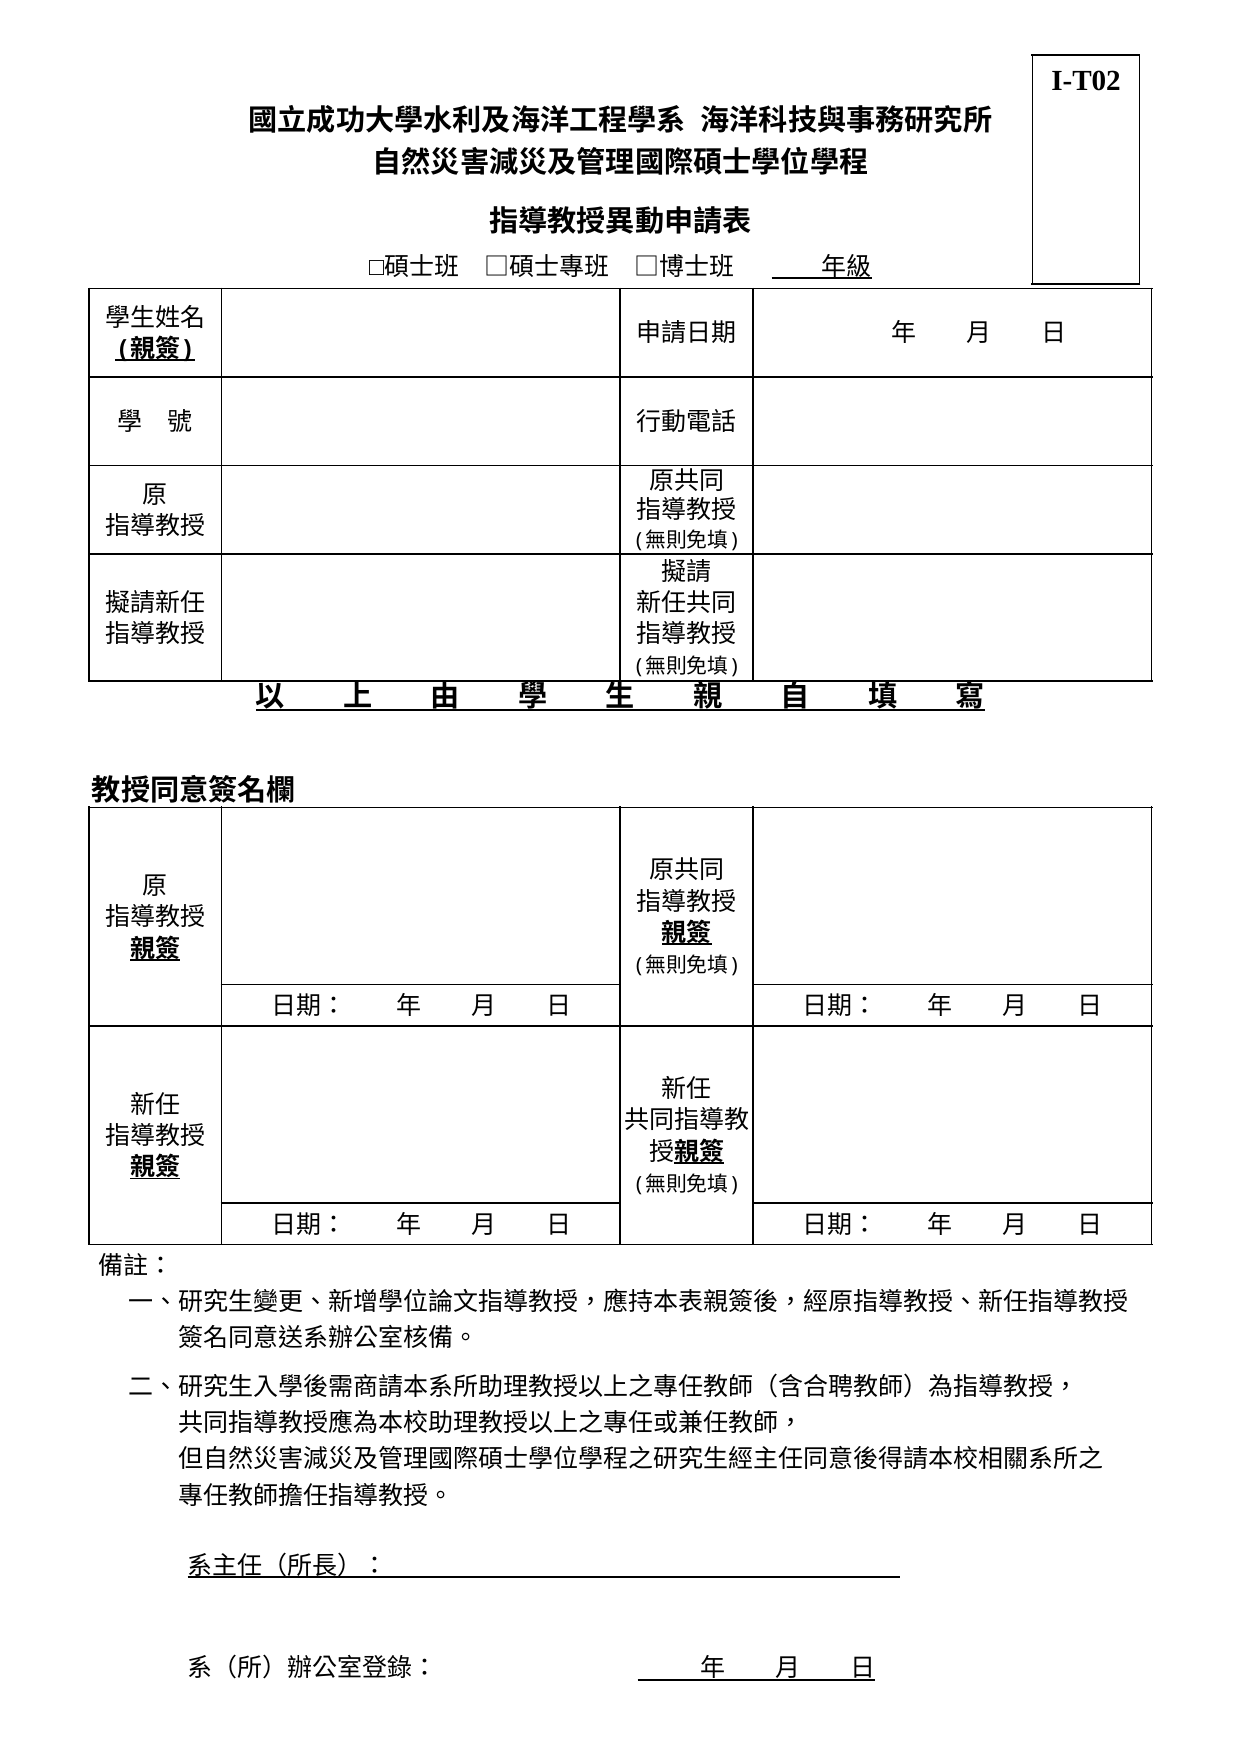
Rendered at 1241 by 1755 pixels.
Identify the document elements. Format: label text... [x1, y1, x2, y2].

table_cell 原共同 指導教授 親簽 (無則免填) [621, 808, 752, 1025]
table_cell 日期： 年 月 日 [754, 985, 1151, 1025]
table_cell 學生姓名 (親簽) [90, 289, 221, 376]
text 但自然災害減災及管理國際碩士學位學程之研究生經主任同意後得請本校相關系所之 [178, 1439, 1147, 1475]
table_cell 新任 指導教授 親簽 [90, 1027, 221, 1243]
table_cell 日期： 年 月 日 [222, 1204, 619, 1243]
text I-T02 [1048, 63, 1124, 97]
text 系主任（所長）： [187, 1545, 1053, 1582]
text 二、研究生入學後需商請本系所助理教授以上之專任教師（含合聘教師）為指導教授， [128, 1366, 1147, 1403]
table_cell 擬請 新任共同 指導教授 (無則免填) [621, 555, 752, 680]
table_cell [754, 378, 1151, 465]
text 簽名同意送系辦公室核備。 [178, 1318, 1147, 1354]
table_cell 行動電話 [621, 378, 752, 465]
table_cell 原共同 指導教授 (無則免填) [621, 466, 752, 553]
table_cell 原 指導教授 親簽 [90, 808, 221, 1025]
table_cell 申請日期 [621, 289, 752, 376]
text [1033, 56, 1139, 283]
table_cell 年 月 日 [754, 289, 1151, 376]
table_cell 學 號 [90, 378, 221, 465]
table_cell 原 指導教授 [90, 466, 221, 553]
table_cell [222, 289, 619, 376]
table_cell [222, 466, 619, 553]
table_cell 新任 共同指導教授親簽 (無則免填) [621, 1027, 752, 1243]
table_cell 以 上 由 學 生 親 自 填 寫 教授同意簽名欄 [89, 682, 1152, 806]
table_cell [754, 555, 1151, 680]
table_cell [754, 1027, 1151, 1202]
table_cell [222, 555, 619, 680]
text 國立成功大學水利及海洋工程學系 海洋科技與事務研究所 [187, 56, 1032, 283]
text 共同指導教授應為本校助理教授以上之專任或兼任教師， [178, 1403, 1147, 1439]
table_cell 擬請新任 指導教授 [90, 555, 221, 680]
text 自然災害減災及管理國際碩士學位學程 [187, 139, 1031, 181]
text 專任教師擔任指導教授。 [178, 1475, 1147, 1511]
text 一、研究生變更、新增學位論文指導教授，應持本表親簽後，經原指導教授、新任指導教授 [128, 1281, 1147, 1318]
table_cell 日期： 年 月 日 [754, 1204, 1151, 1243]
table_cell [222, 378, 619, 465]
text 備註： [99, 1245, 1053, 1281]
table_cell 日期： 年 月 日 [222, 985, 619, 1025]
table_cell [754, 466, 1151, 553]
text 指導教授異動申請表 [187, 206, 1031, 237]
table_header □碩士班 □碩士專班 □博士班 年級 [89, 238, 1152, 287]
table_cell [754, 808, 1151, 984]
table_cell [222, 1027, 619, 1202]
table_cell [222, 808, 619, 984]
text 系（所）辦公室登錄： 年 月 日 [187, 1657, 1053, 1682]
